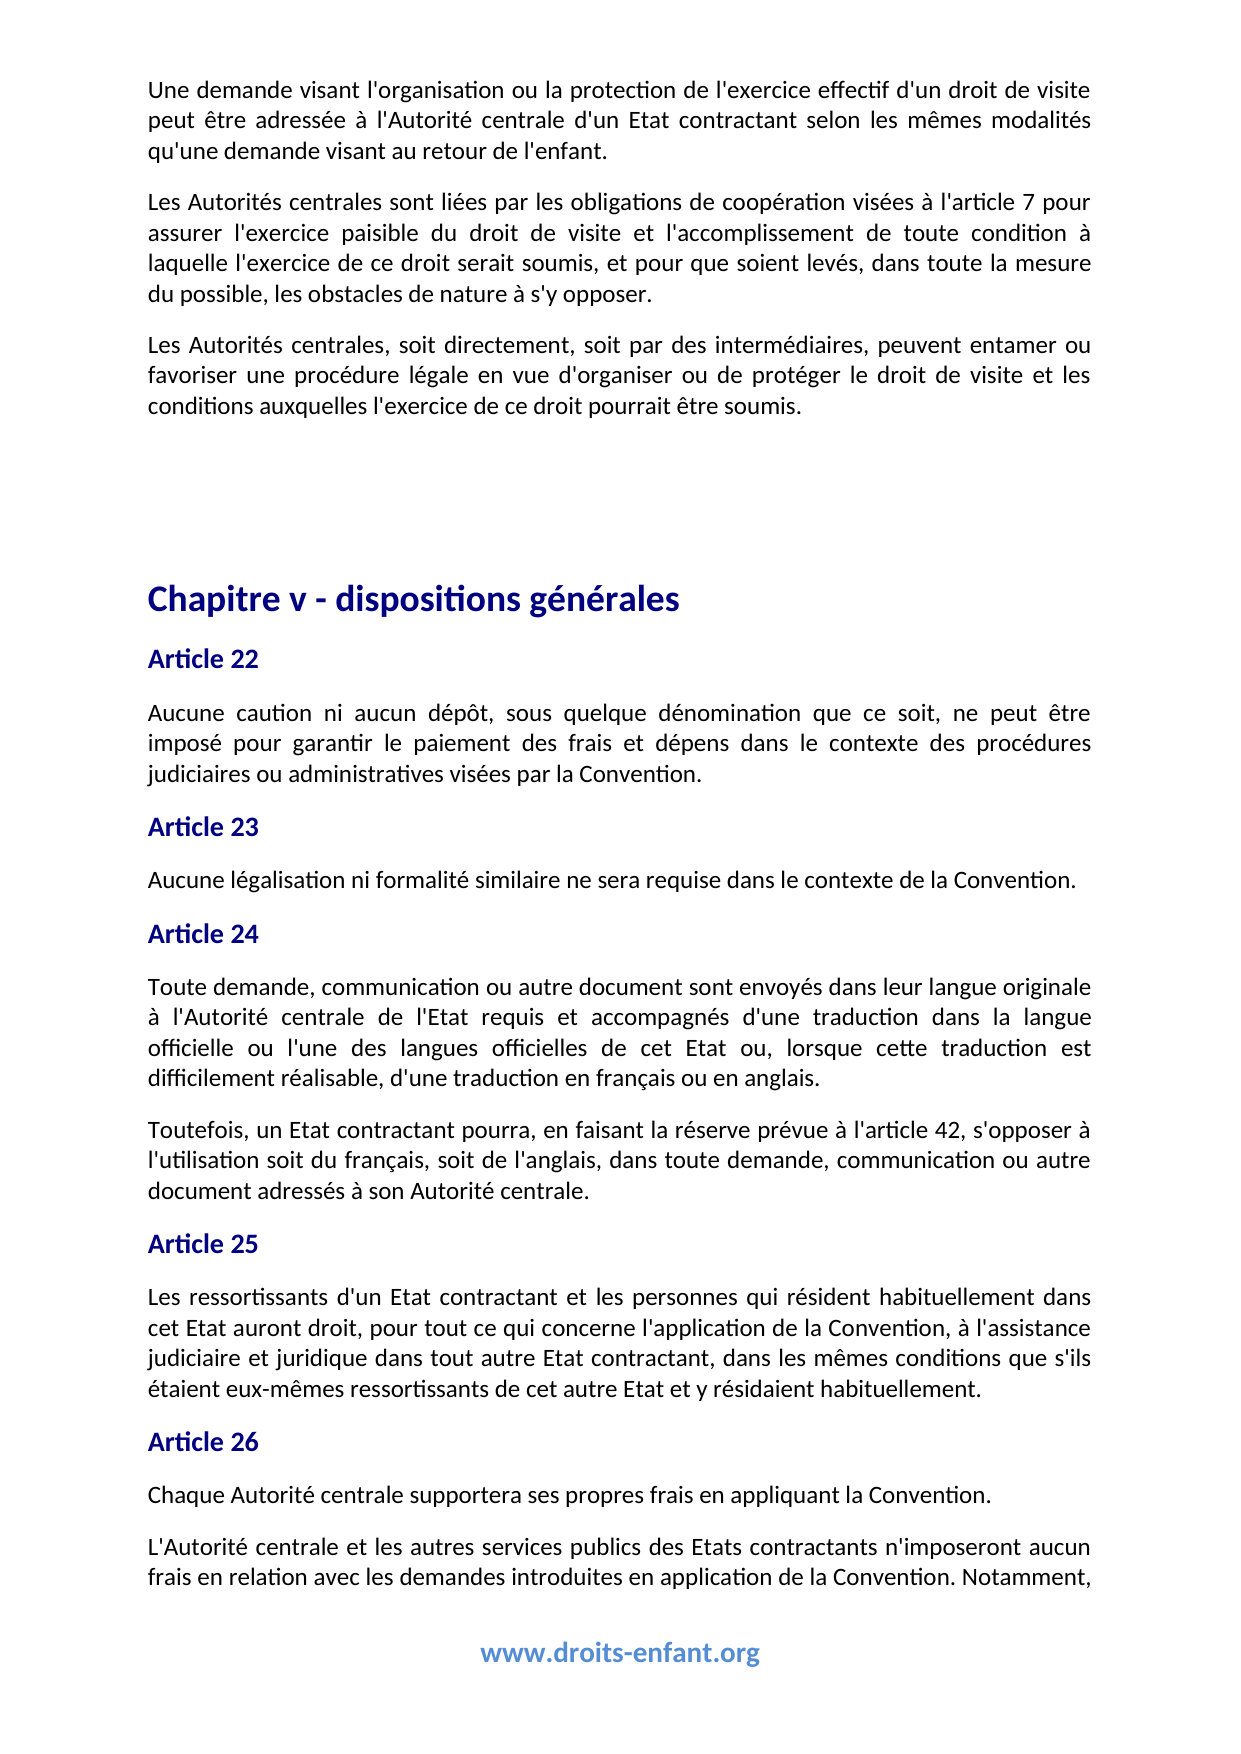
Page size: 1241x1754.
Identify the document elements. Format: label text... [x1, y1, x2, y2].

text Article 22 [148, 641, 1093, 676]
text Une demande visant l'organisation ou la protection de l'exercice effectif d'un droit de visite peut être adressée à l'Autorité centrale d'un Etat contractant selon les mêmes modalités qu'une demande visant au retour de l'enfant. [148, 74, 1093, 165]
text Chapitre v - dispositions générales [148, 575, 1093, 621]
text Toutefois, un Etat contractant pourra, en faisant la réserve prévue à l'article 42, s'opposer à l'utilisation soit du français, soit de l'anglais, dans toute demande, communication ou autre document adressés à son Autorité centrale. [148, 1114, 1093, 1205]
text Aucune légalisation ni formalité similaire ne sera requise dans le contexte de la Convention. [148, 864, 1093, 895]
text Toute demande, communication ou autre document sont envoyés dans leur langue originale à l'Autorité centrale de l'Etat requis et accompagnés d'une traduction dans la langue officielle ou l'une des langues officielles de cet Etat ou, lorsque cette traduction est difficilement réalisable, d'une traduction en français ou en anglais. [148, 971, 1093, 1093]
text Aucune caution ni aucun dépôt, sous quelque dénomination que ce soit, ne peut être imposé pour garantir le paiement des frais et dépens dans le contexte des procédures judiciaires ou administratives visées par la Convention. [148, 697, 1093, 788]
text Article 25 [148, 1226, 1093, 1261]
text Les ressortissants d'un Etat contractant et les personnes qui résident habituellement dans cet Etat auront droit, pour tout ce qui concerne l'application de la Convention, à l'assistance judiciaire et juridique dans tout autre Etat contractant, dans les mêmes conditions que s'ils étaient eux-mêmes ressortissants de cet autre Etat et y résidaient habituellement. [148, 1281, 1093, 1403]
text Article 26 [148, 1424, 1093, 1459]
text L'Autorité centrale et les autres services publics des Etats contractants n'imposeront aucun frais en relation avec les demandes introduites en application de la Convention. Notamment, [148, 1531, 1093, 1592]
text Article 23 [148, 809, 1093, 843]
text Les Autorités centrales sont liées par les obligations de coopération visées à l'article 7 pour assurer l'exercice paisible du droit de visite et l'accomplissement de toute condition à laquelle l'exercice de ce droit serait soumis, et pour que soient levés, dans toute la mesure du possible, les obstacles de nature à s'y opposer. [148, 186, 1093, 308]
text Article 24 [148, 916, 1093, 950]
text Chaque Autorité centrale supportera ses propres frais en appliquant la Convention. [148, 1479, 1093, 1510]
text Les Autorités centrales, soit directement, soit par des intermédiaires, peuvent entamer ou favoriser une procédure légale en vue d'organiser ou de protéger le droit de visite et les conditions auxquelles l'exercice de ce droit pourrait être soumis. [148, 329, 1093, 421]
